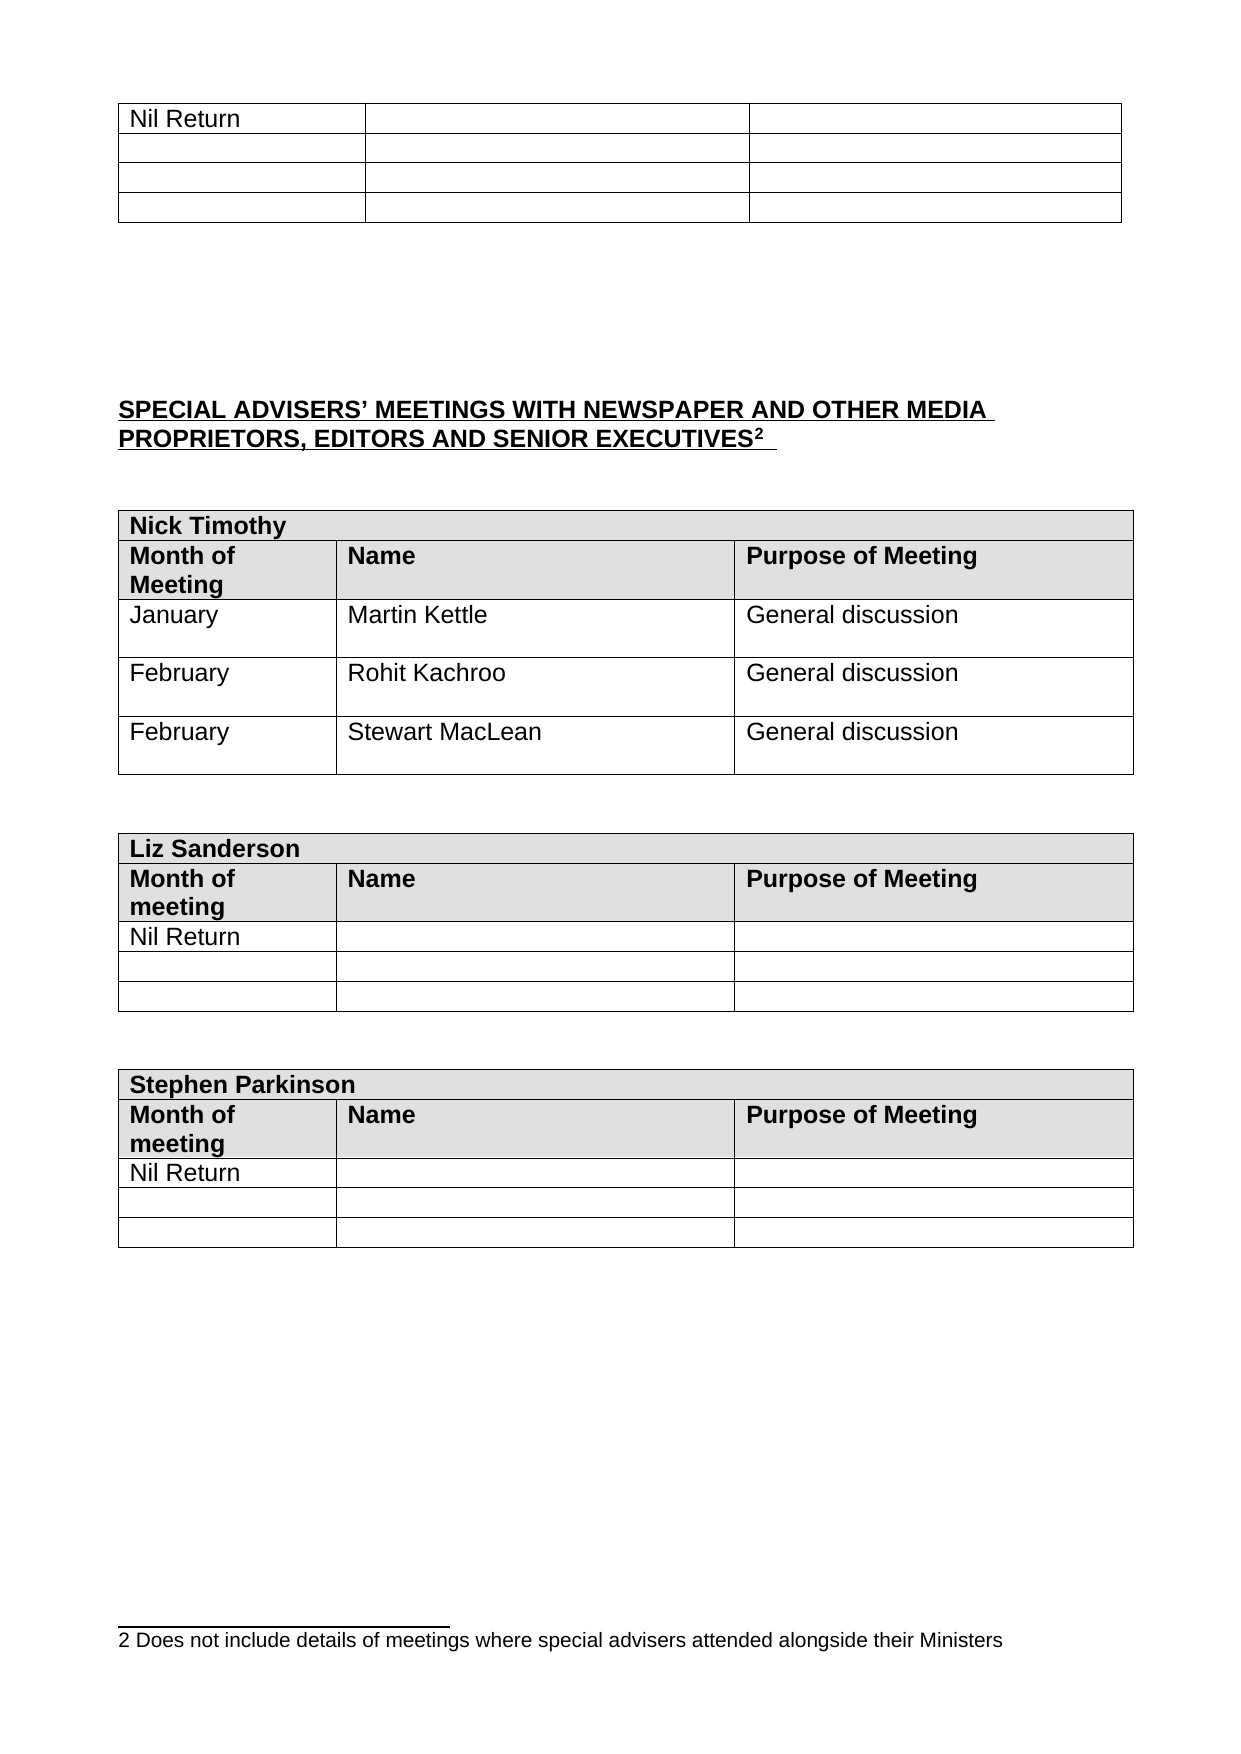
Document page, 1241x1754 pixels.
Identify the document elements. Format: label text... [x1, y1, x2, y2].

table_cell [119, 982, 336, 1011]
table_cell [337, 1218, 734, 1247]
table_cell Name [337, 541, 734, 599]
table_cell General discussion [735, 717, 1133, 774]
table_cell General discussion [735, 600, 1133, 657]
text Does not include details of meetings where special advisers attended alongside their Ministers [118, 1627, 1122, 1651]
table_cell Name [337, 864, 734, 921]
table_cell [337, 1188, 734, 1217]
table_cell Martin Kettle [337, 600, 734, 657]
table_cell [119, 193, 365, 222]
table_header Liz Sanderson [119, 834, 1133, 863]
table_cell [119, 1188, 336, 1217]
table_cell [750, 104, 1121, 132]
table_cell [750, 193, 1121, 222]
table_cell [119, 952, 336, 981]
table_cell Purpose of Meeting [735, 864, 1133, 921]
table_cell Nil Return [119, 104, 365, 132]
table_cell [119, 163, 365, 192]
table_cell [337, 982, 734, 1011]
table_cell Month of meeting [119, 1100, 336, 1157]
table_cell [735, 982, 1133, 1011]
table_cell [337, 1159, 734, 1187]
table_cell [366, 134, 749, 162]
table_cell General discussion [735, 658, 1133, 716]
table_cell [735, 1159, 1133, 1187]
table_cell [119, 1218, 336, 1247]
table_cell Nil Return [119, 1159, 336, 1187]
table_cell February [119, 658, 336, 716]
table_cell [750, 163, 1121, 192]
table_cell Nil Return [119, 922, 336, 951]
table_cell Purpose of Meeting [735, 1100, 1133, 1157]
table_cell Purpose of Meeting [735, 541, 1133, 599]
text SPECIAL ADVISERS’ MEETINGS WITH NEWSPAPER AND OTHER MEDIA PROPRIETORS, EDITORS AND SENIOR EXECUTIVES [118, 395, 1122, 453]
table_cell [735, 1188, 1133, 1217]
table_cell February [119, 717, 336, 774]
table_cell [735, 952, 1133, 981]
table_cell [750, 134, 1121, 162]
table_cell Month of meeting [119, 864, 336, 921]
table_cell Stewart MacLean [337, 717, 734, 774]
table_cell Month of Meeting [119, 541, 336, 599]
table_cell [337, 922, 734, 951]
table_cell [735, 922, 1133, 951]
table_cell [366, 163, 749, 192]
table_header Stephen Parkinson [119, 1070, 1133, 1099]
table_cell [735, 1218, 1133, 1247]
table_cell Name [337, 1100, 734, 1157]
table_cell January [119, 600, 336, 657]
table_cell [119, 134, 365, 162]
table_cell Rohit Kachroo [337, 658, 734, 716]
table_header Nick Timothy [119, 511, 1133, 540]
table_cell [366, 193, 749, 222]
table_cell [366, 104, 749, 132]
table_cell [337, 952, 734, 981]
